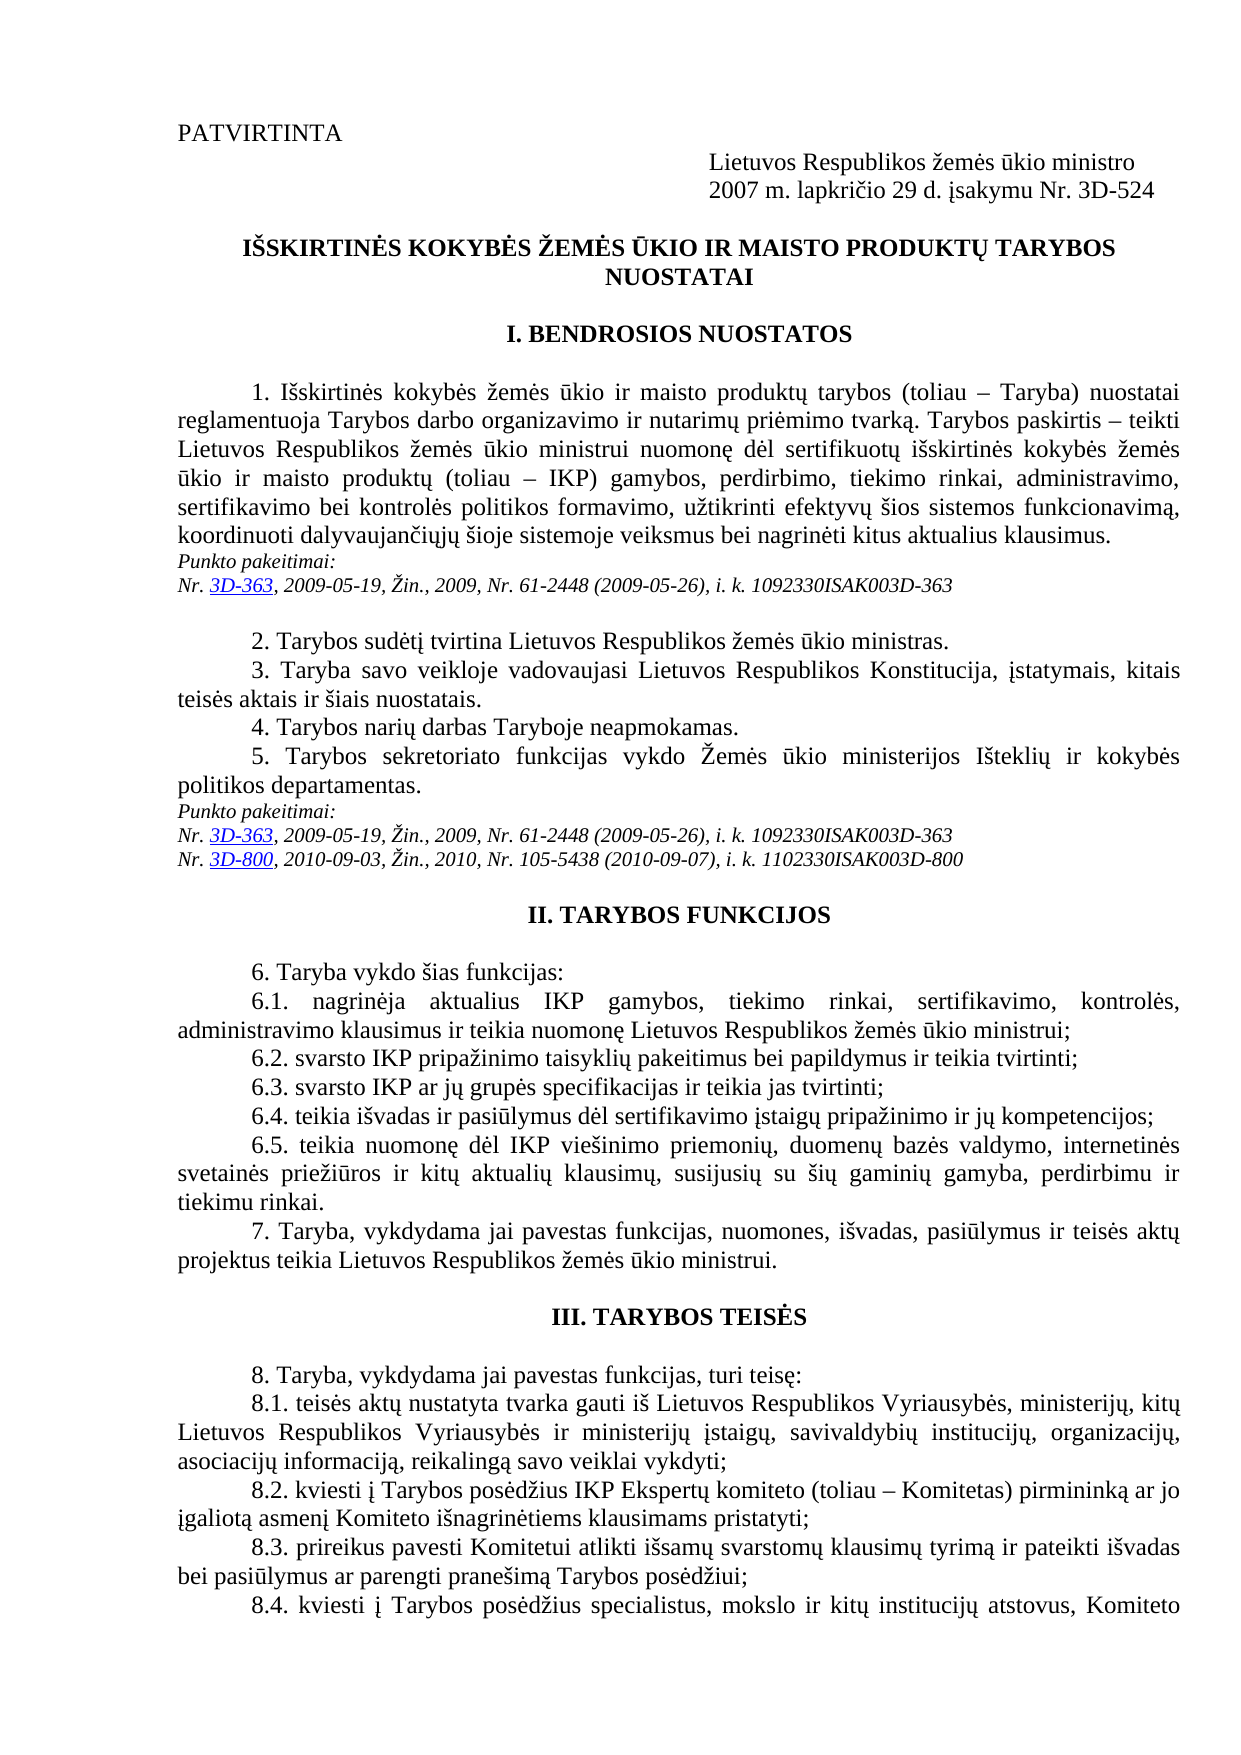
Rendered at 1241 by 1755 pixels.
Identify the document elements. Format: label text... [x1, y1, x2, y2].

text 2007 m. lapkričio 29 d. įsakymu Nr. 3D-524 [177, 176, 1181, 204]
text 8.3. prireikus pavesti Komitetui atlikti išsamų svarstomų klausimų tyrimą ir pateikti išvadas bei pasiūlymus ar parengti pranešimą Tarybos posėdžiui; [177, 1532, 1181, 1590]
text 4. Tarybos narių darbas Taryboje neapmokamas. [177, 712, 1181, 741]
text 6.3. svarsto IKP ar jų grupės specifikacijas ir teikia jas tvirtinti; [177, 1072, 1181, 1101]
text Nr. 3D-800, 2010-09-03, Žin., 2010, Nr. 105-5438 (2010-09-07), i. k. 1102330ISAK003D-800 [177, 847, 1181, 871]
text I. BENDROSIOS NUOSTATOS [177, 319, 1181, 348]
text IŠSKIRTINĖS KOKYBĖS ŽEMĖS ŪKIO IR MAISTO PRODUKTŲ TARYBOS NUOSTATAI [177, 233, 1181, 291]
text 5. Tarybos sekretoriato funkcijas vykdo Žemės ūkio ministerijos Išteklių ir kokybės politikos departamentas. [177, 741, 1181, 799]
text 3. Taryba savo veikloje vadovaujasi Lietuvos Respublikos Konstitucija, įstatymais, kitais teisės aktais ir šiais nuostatais. [177, 655, 1181, 712]
text 6.2. svarsto IKP pripažinimo taisyklių pakeitimus bei papildymus ir teikia tvirtinti; [177, 1043, 1181, 1072]
text 6.1. nagrinėja aktualius IKP gamybos, tiekimo rinkai, sertifikavimo, kontrolės, administravimo klausimus ir teikia nuomonę Lietuvos Respublikos žemės ūkio ministrui; [177, 986, 1181, 1043]
text 8.1. teisės aktų nustatyta tvarka gauti iš Lietuvos Respublikos Vyriausybės, ministerijų, kitų Lietuvos Respublikos Vyriausybės ir ministerijų įstaigų, savivaldybių institucijų, organizacijų, asociacijų informaciją, reikalingą savo veiklai vykdyti; [177, 1388, 1181, 1475]
text 8.4. kviesti į Tarybos posėdžius specialistus, mokslo ir kitų institucijų atstovus, Komiteto [177, 1590, 1181, 1618]
text Punkto pakeitimai: [177, 799, 1181, 823]
text 8.2. kviesti į Tarybos posėdžius IKP Ekspertų komiteto (toliau – Komitetas) pirmininką ar jo įgaliotą asmenį Komiteto išnagrinėtiems klausimams pristatyti; [177, 1475, 1181, 1532]
text Nr. 3D-363, 2009-05-19, Žin., 2009, Nr. 61-2448 (2009-05-26), i. k. 1092330ISAK003D-363 [177, 823, 1181, 847]
text Nr. 3D-363, 2009-05-19, Žin., 2009, Nr. 61-2448 (2009-05-26), i. k. 1092330ISAK003D-363 [177, 573, 1181, 597]
text Punkto pakeitimai: [177, 549, 1181, 573]
text 6.5. teikia nuomonę dėl IKP viešinimo priemonių, duomenų bazės valdymo, internetinės svetainės priežiūros ir kitų aktualių klausimų, susijusių su šių gaminių gamyba, perdirbimu ir tiekimu rinkai. [177, 1130, 1181, 1216]
text 6.4. teikia išvadas ir pasiūlymus dėl sertifikavimo įstaigų pripažinimo ir jų kompetencijos; [177, 1101, 1181, 1130]
text 8. Taryba, vykdydama jai pavestas funkcijas, turi teisę: [177, 1360, 1181, 1388]
text Lietuvos Respublikos žemės ūkio ministro [177, 147, 1181, 176]
text 6. Taryba vykdo šias funkcijas: [177, 957, 1181, 986]
text 7. Taryba, vykdydama jai pavestas funkcijas, nuomones, išvadas, pasiūlymus ir teisės aktų projektus teikia Lietuvos Respublikos žemės ūkio ministrui. [177, 1216, 1181, 1273]
text II. TARYBOS FUNKCIJOS [177, 900, 1181, 928]
text 1. Išskirtinės kokybės žemės ūkio ir maisto produktų tarybos (toliau – Taryba) nuostatai reglamentuoja Tarybos darbo organizavimo ir nutarimų priėmimo tvarką. Tarybos paskirtis – teikti Lietuvos Respublikos žemės ūkio ministrui nuomonę dėl sertifikuotų išskirtinės kokybės žemės ūkio ir maisto produktų (toliau – IKP) gamybos, perdirbimo, tiekimo rinkai, administravimo, sertifikavimo bei kontrolės politikos formavimo, užtikrinti efektyvų šios sistemos funkcionavimą, koordinuoti dalyvaujančiųjų šioje sistemoje veiksmus bei nagrinėti kitus aktualius klausimus. [177, 377, 1181, 549]
text III. TARYBOS TEISĖS [177, 1302, 1181, 1331]
text 2. Tarybos sudėtį tvirtina Lietuvos Respublikos žemės ūkio ministras. [177, 626, 1181, 655]
text PATVIRTINTA [177, 118, 1181, 147]
